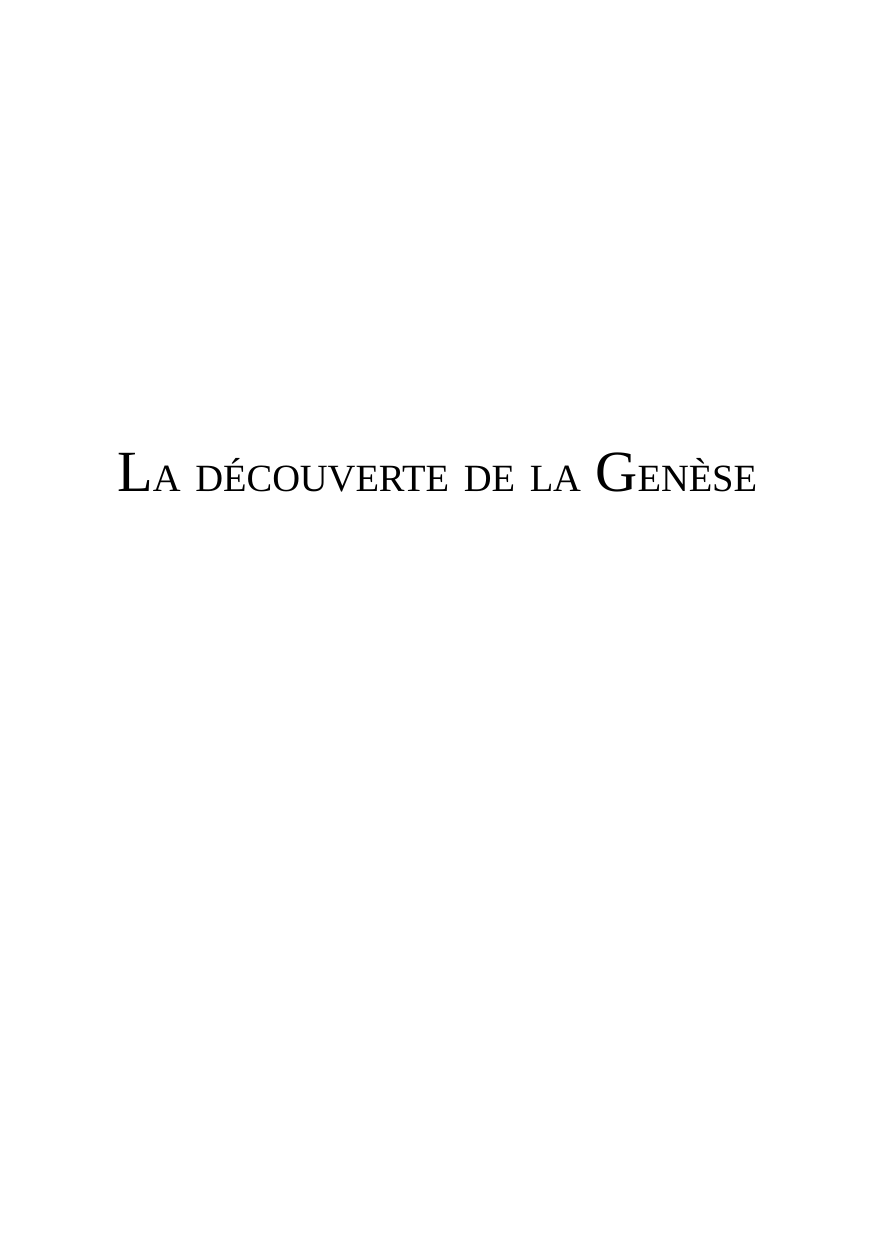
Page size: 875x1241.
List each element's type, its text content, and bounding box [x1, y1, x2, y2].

text La découverte de la Genèse [83, 437, 791, 504]
